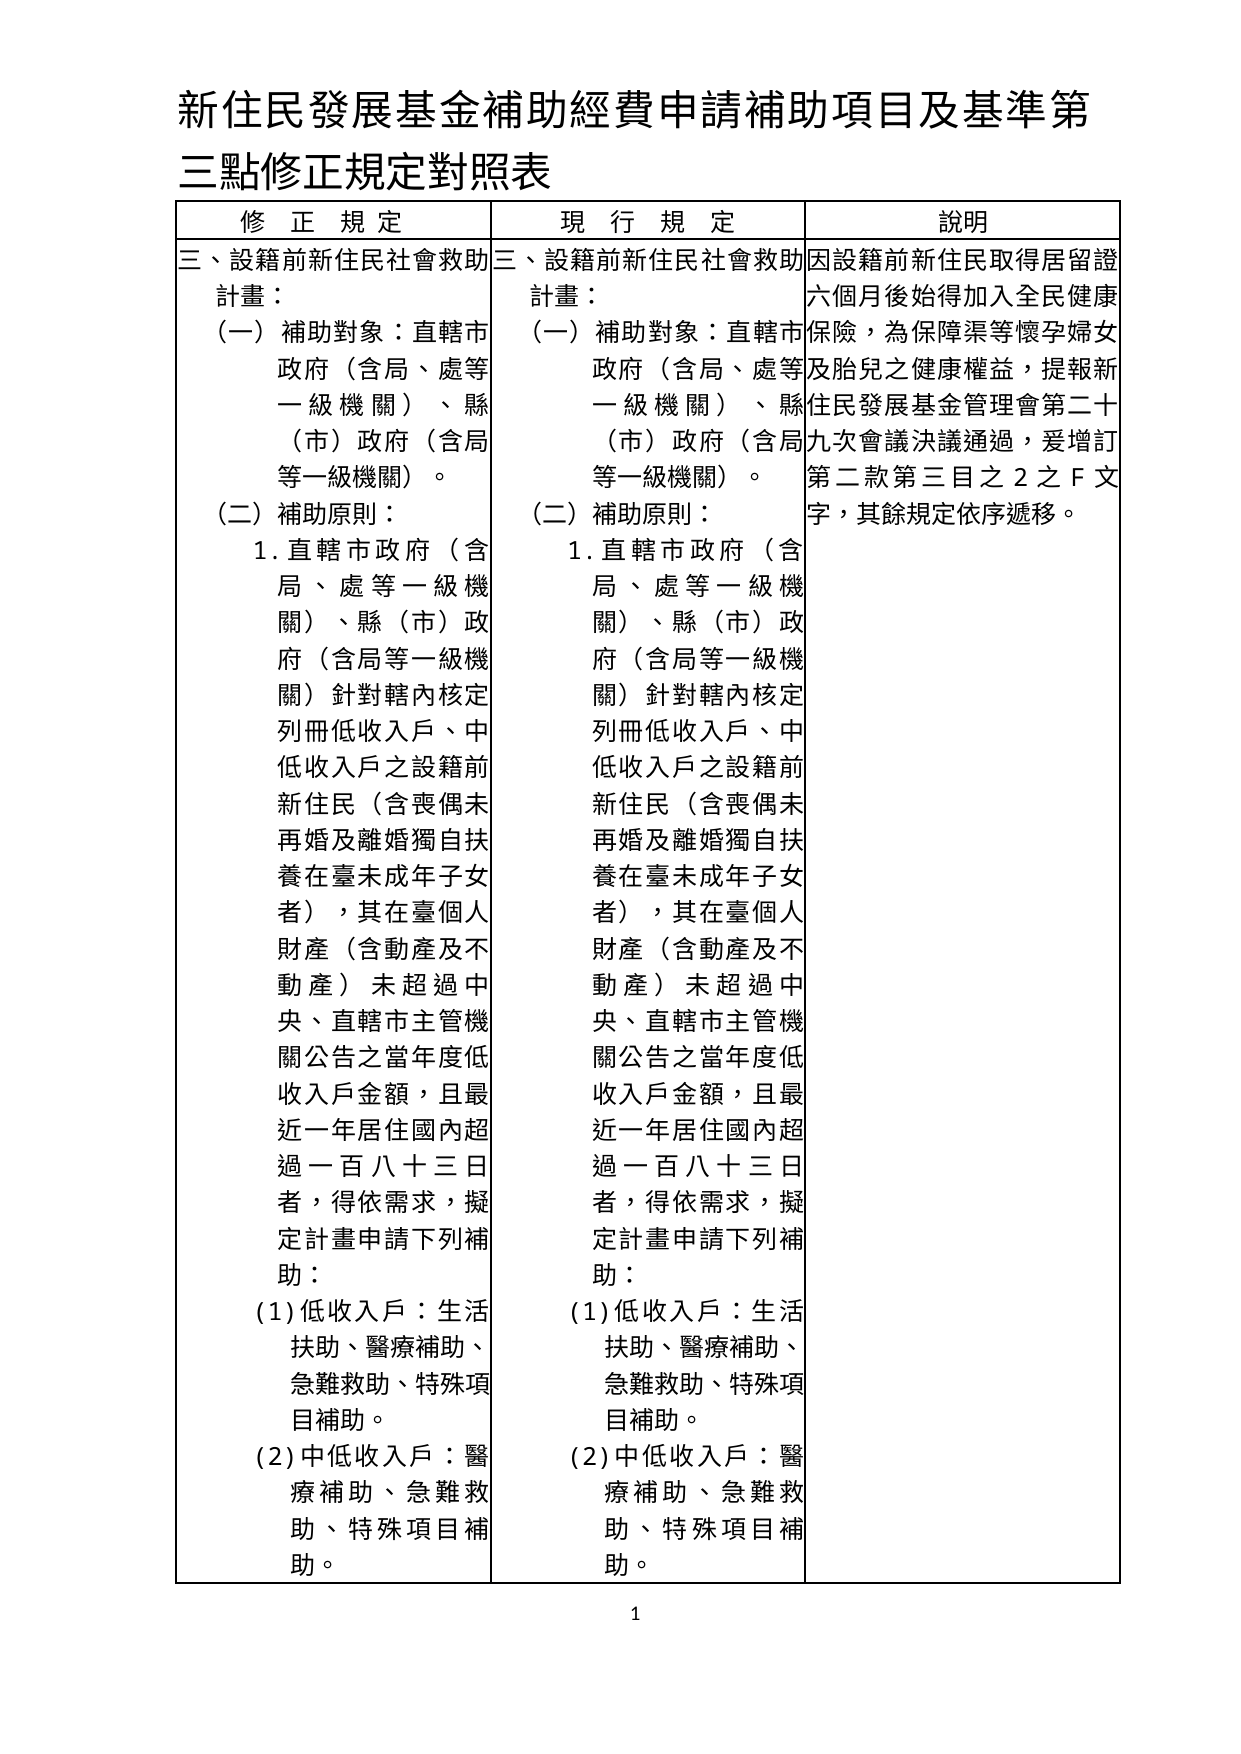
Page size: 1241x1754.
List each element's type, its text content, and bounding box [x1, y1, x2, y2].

text 新住民發展基金補助經費申請補助項目及基準第三點修正規定對照表 [177, 75, 1092, 200]
table_cell 三、設籍前新住民社會救助計畫： （一）補助對象：直轄市政府（含局、處等一級機關）、縣（市）政府（含局等一級機關）。 （二）補助原則： 1.直轄市政府（含局、處等一級機關）、縣（市）政府（含局等一級機關）針對轄內核定列冊低收入戶、中低收入戶之設籍前新住民（含喪偶未再婚及離婚獨自扶養在臺未成年子女者），其在臺個人財產（含動產及不動產）未超過中央、直轄市主管機關公告之當年度低收入戶金額，且最近一年居住國內超過一百八十三日者，得依需求，擬定計畫申請下列補助： (1)低收入戶：生活扶助、醫療補助、急難救助、特殊項目補助。 (2)中低收入戶：醫療補助、急難救助、特殊項目補助。 [177, 240, 490, 1582]
table_header 修 正 規 定 [177, 202, 490, 238]
table_cell 三、設籍前新住民社會救助計畫： （一）補助對象：直轄市政府（含局、處等一級機關）、縣（市）政府（含局等一級機關）。 （二）補助原則： 1.直轄市政府（含局、處等一級機關）、縣（市）政府（含局等一級機關）針對轄內核定列冊低收入戶、中低收入戶之設籍前新住民（含喪偶未再婚及離婚獨自扶養在臺未成年子女者），其在臺個人財產（含動產及不動產）未超過中央、直轄市主管機關公告之當年度低收入戶金額，且最近一年居住國內超過一百八十三日者，得依需求，擬定計畫申請下列補助： (1)低收入戶：生活扶助、醫療補助、急難救助、特殊項目補助。 (2)中低收入戶：醫療補助、急難救助、特殊項目補助。 [492, 240, 804, 1582]
table_header 說明 [806, 202, 1119, 238]
table_cell 因設籍前新住民取得居留證六個月後始得加入全民健康保險，為保障渠等懷孕婦女及胎兒之健康權益，提報新住民發展基金管理會第二十九次會議決議通過，爰增訂第二款第三目之2之F文字，其餘規定依序遞移。 [806, 240, 1119, 1582]
table_header 現 行 規 定 [492, 202, 804, 238]
